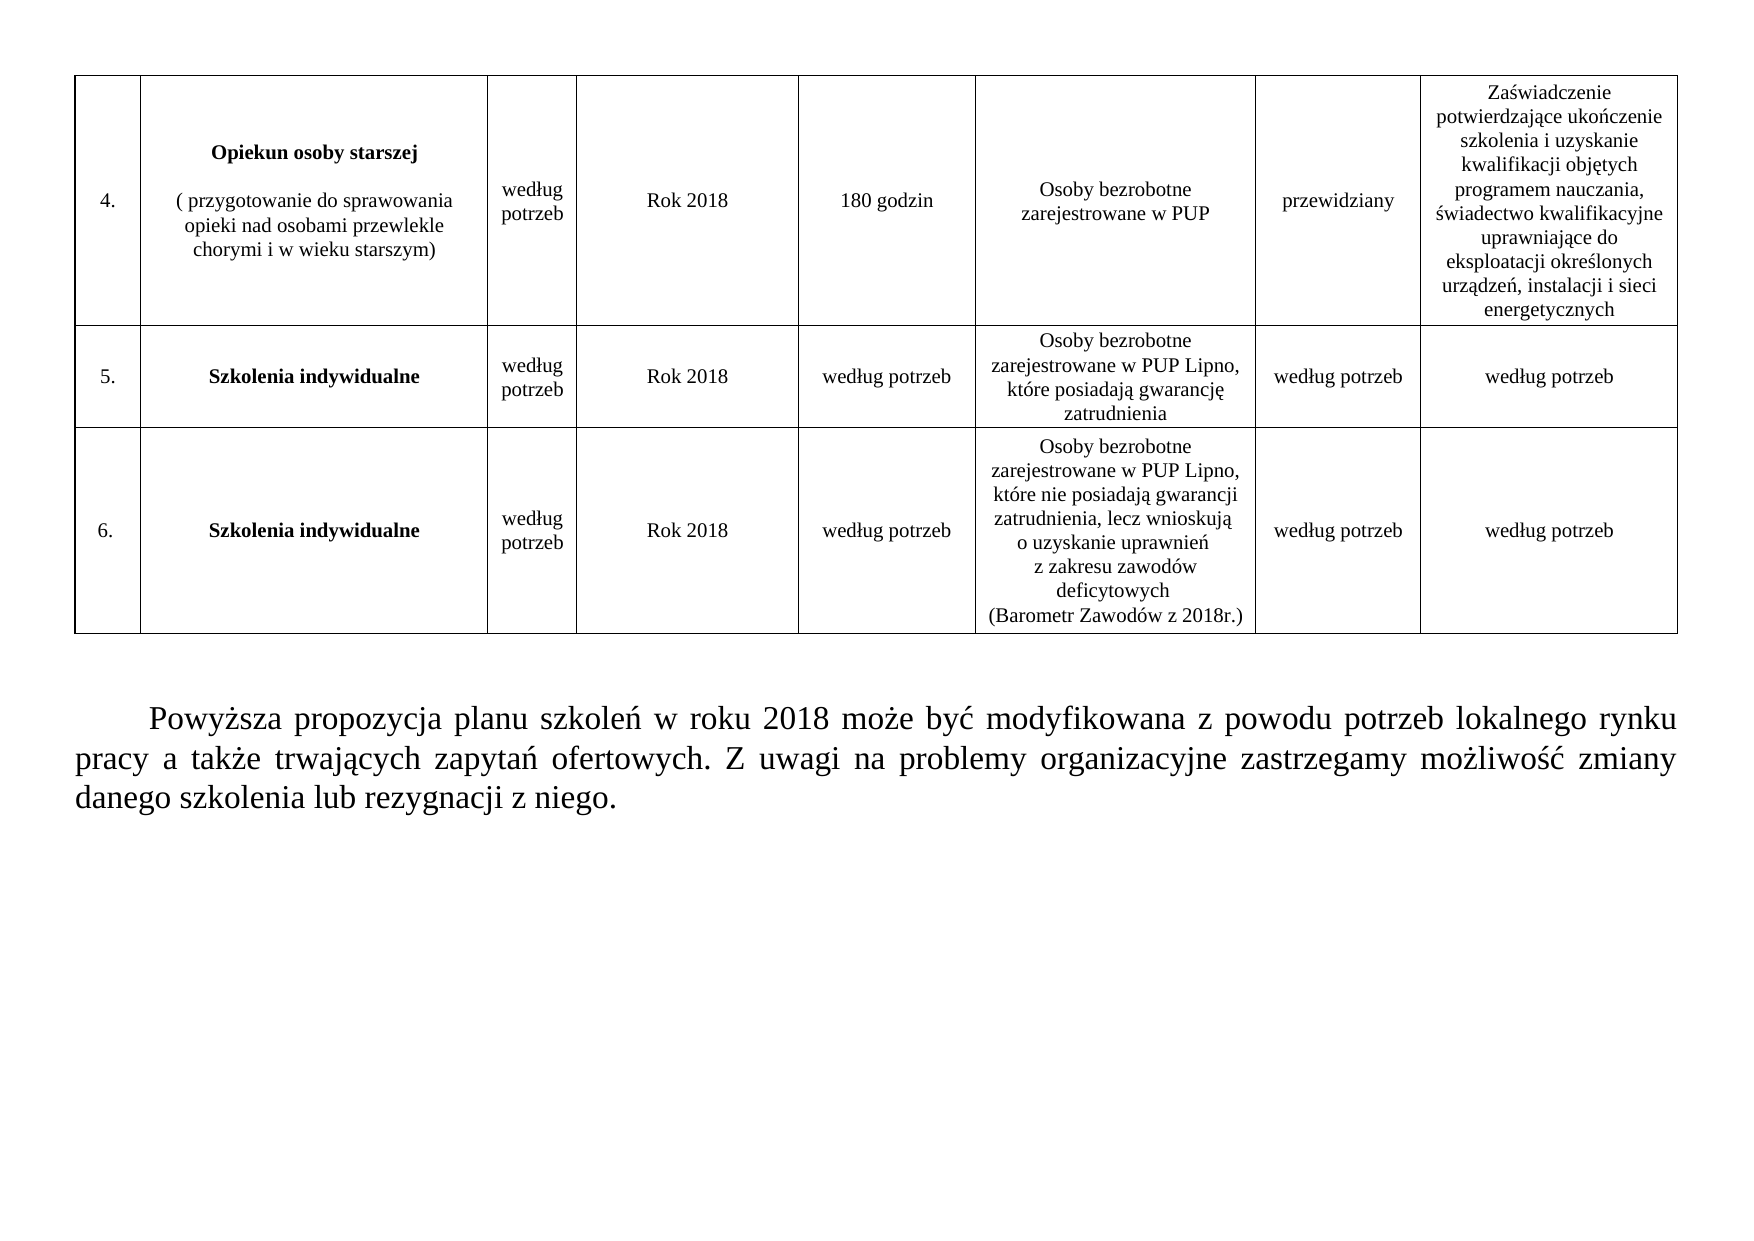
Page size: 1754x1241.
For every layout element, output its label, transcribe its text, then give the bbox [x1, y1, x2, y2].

table_cell według potrzeb [488, 76, 576, 325]
table_cell Opiekun osoby starszej ( przygotowanie do sprawowania opieki nad osobami przewlekle chorymi i w wieku starszym) [141, 76, 487, 325]
table_cell Szkolenia indywidualne [141, 326, 487, 427]
table_cell według potrzeb [488, 428, 576, 633]
table_cell Osoby bezrobotne zarejestrowane w PUP Lipno, które nie posiadają gwarancji zatrudnienia, lecz wnioskują o uzyskanie uprawnień z zakresu zawodów deficytowych (Barometr Zawodów z 2018r.) [976, 428, 1255, 633]
text Powyższa propozycja planu szkoleń w roku 2018 może być modyfikowana z powodu potrzeb lokalnego rynku pracy a także trwających zapytań ofertowych. Z uwagi na problemy organizacyjne zastrzegamy możliwość zmiany danego szkolenia lub rezygnacji z niego. [75, 694, 1679, 816]
table_cell 180 godzin [799, 76, 975, 325]
table_cell Rok 2018 [577, 428, 798, 633]
table_cell 4. [76, 76, 140, 325]
table_cell Rok 2018 [577, 76, 798, 325]
table_cell według potrzeb [1421, 326, 1677, 427]
table_cell według potrzeb [1256, 428, 1420, 633]
table_cell według potrzeb [1256, 326, 1420, 427]
table_cell według potrzeb [799, 326, 975, 427]
table_cell Szkolenia indywidualne [141, 428, 487, 633]
table_cell 5. [76, 326, 140, 427]
table_cell Osoby bezrobotne zarejestrowane w PUP Lipno, które posiadają gwarancję zatrudnienia [976, 326, 1255, 427]
table_cell Zaświadczenie potwierdzające ukończenie szkolenia i uzyskanie kwalifikacji objętych programem nauczania, świadectwo kwalifikacyjne uprawniające do eksploatacji określonych urządzeń, instalacji i sieci energetycznych [1421, 76, 1677, 325]
table_cell według potrzeb [799, 428, 975, 633]
table_cell Rok 2018 [577, 326, 798, 427]
table_cell według potrzeb [488, 326, 576, 427]
table_cell Osoby bezrobotne zarejestrowane w PUP [976, 76, 1255, 325]
table_cell 6. [76, 428, 140, 633]
table_cell przewidziany [1256, 76, 1420, 325]
table_cell według potrzeb [1421, 428, 1677, 633]
